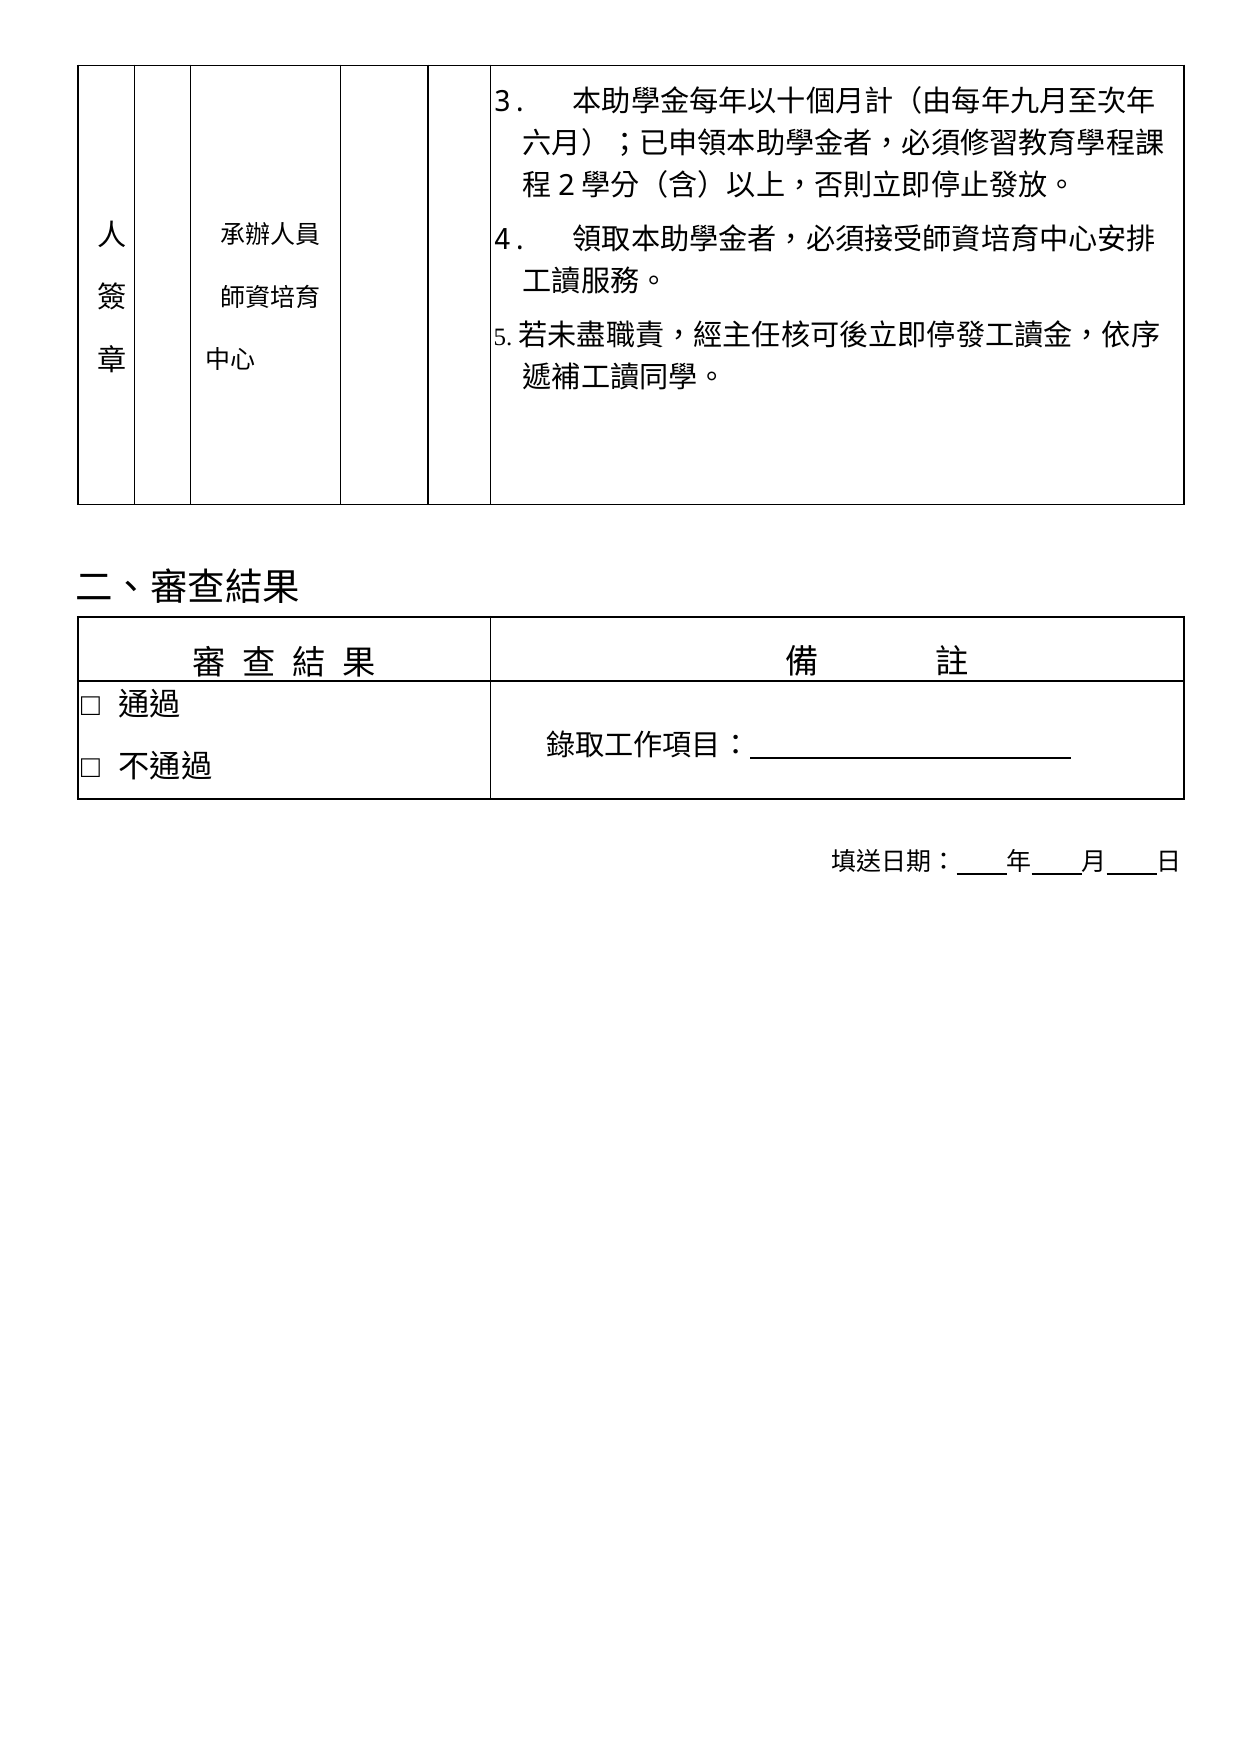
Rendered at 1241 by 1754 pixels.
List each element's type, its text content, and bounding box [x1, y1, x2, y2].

table_cell □ 通過 [79, 682, 490, 742]
text 二、審查結果 [75, 542, 1181, 604]
table_header 備 註 [491, 618, 1183, 680]
text 填送日期： 年 月 日 [75, 818, 1181, 881]
table_cell [341, 66, 427, 503]
table_cell [135, 66, 190, 503]
table_cell 錄取工作項目： [491, 682, 1183, 797]
table_header 審 查 結 果 [79, 618, 490, 680]
table_cell □ 不通過 [79, 743, 490, 797]
table_cell 人 簽 章 [79, 66, 134, 503]
table_cell [429, 66, 490, 503]
table_cell 承辦人員 師資培育中心 [191, 66, 340, 503]
table_cell 申請時請另附歷年成績表。 申請通過與否，概不退件。 本助學金每年以十個月計（由每年九月至次年六月）；已申領本助學金者，必須修習教育學程課程2學分（含）以上，否則立即停止發放。 領取本助學金者，必須接受師資培育中心安排工讀服務。 若未盡職責，經主任核可後立即停發工讀金，依序遞補工讀同學。 [491, 66, 1183, 503]
